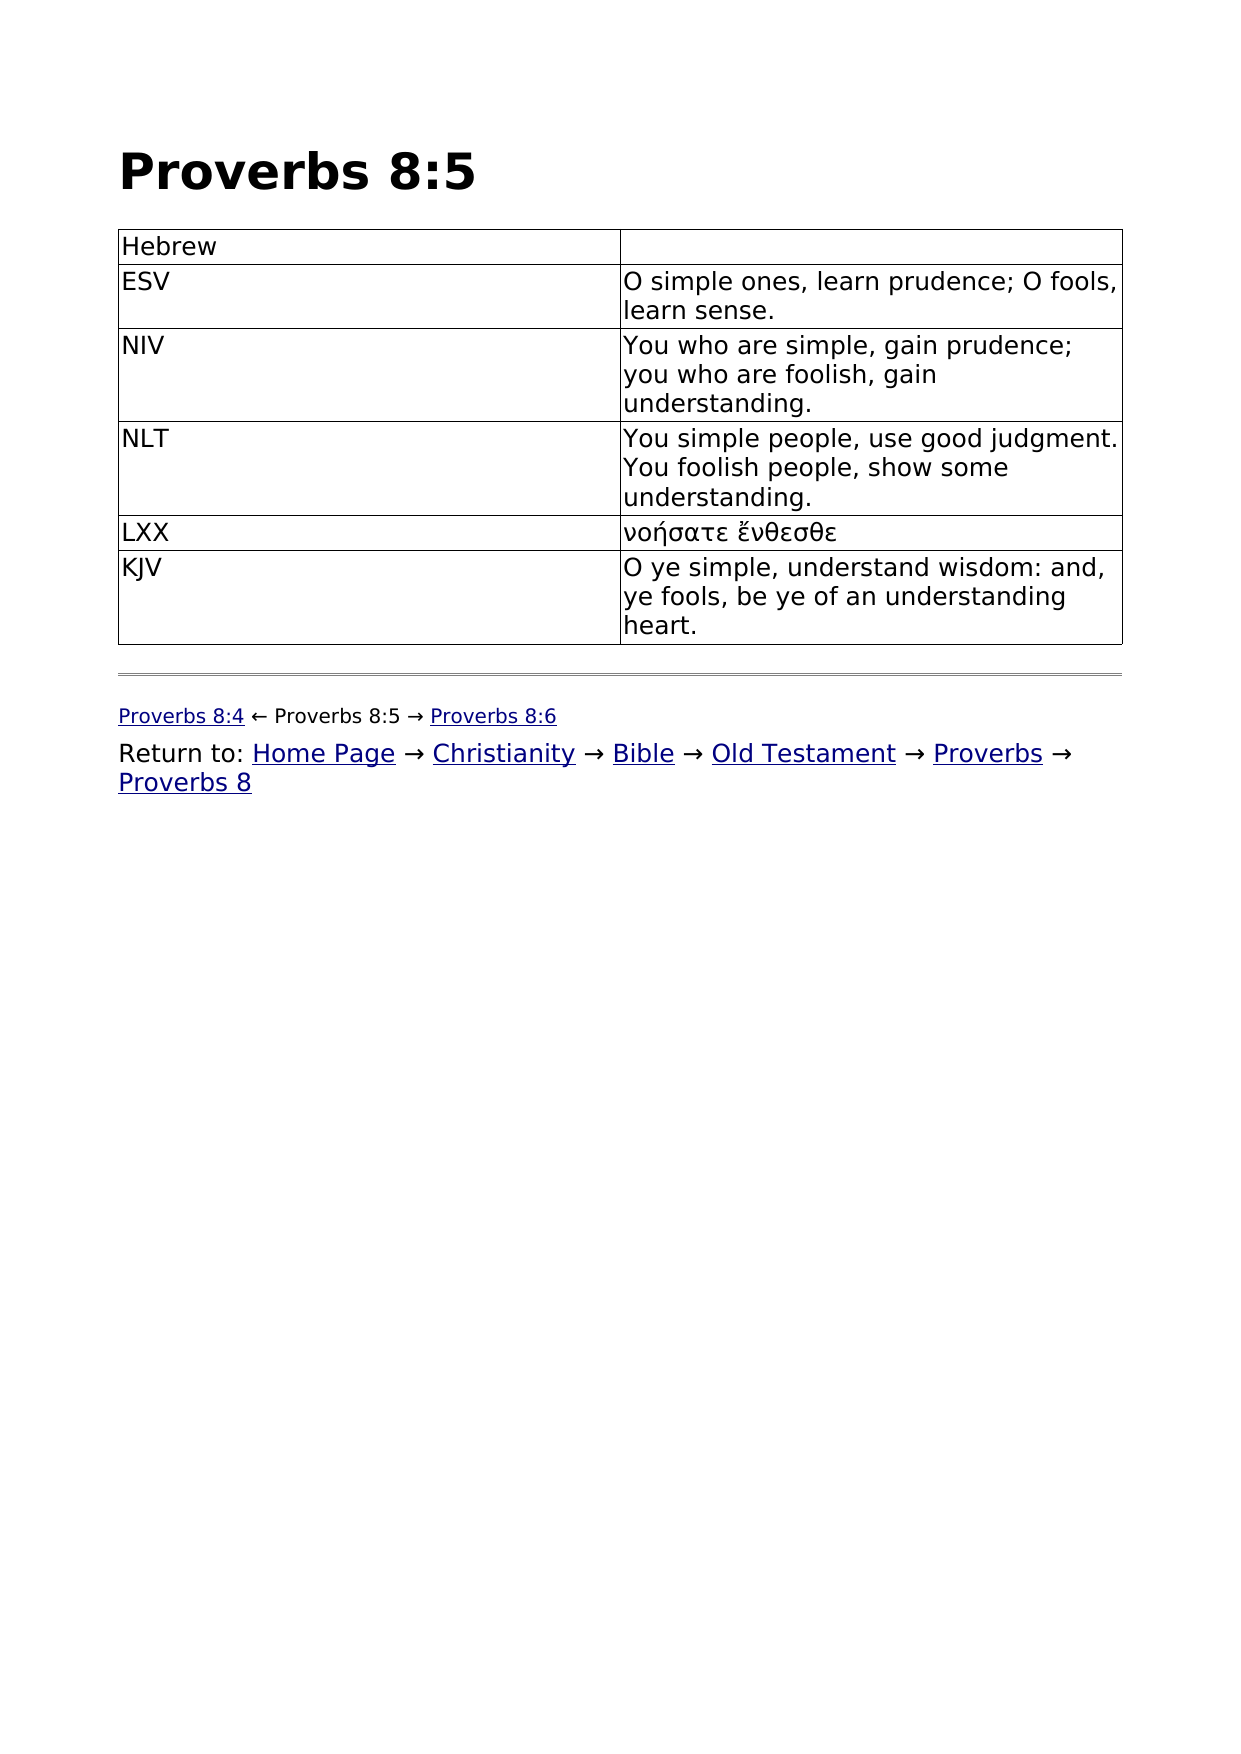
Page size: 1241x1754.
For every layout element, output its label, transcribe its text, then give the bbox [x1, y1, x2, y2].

table_header [621, 230, 1122, 264]
subtitle Proverbs 8:5 [118, 143, 1122, 201]
table_cell KJV [119, 551, 620, 643]
table_cell LXX [119, 516, 620, 550]
table_cell NLT [119, 422, 620, 515]
table_cell NIV [119, 329, 620, 421]
table_cell You who are simple, gain prudence; you who are foolish, gain understanding. [621, 329, 1122, 421]
table_cell O simple ones, learn prudence; O fools, learn sense. [621, 265, 1122, 328]
table_cell ESV [119, 265, 620, 328]
table_cell O ye simple, understand wisdom: and, ye fools, be ye of an understanding heart. [621, 551, 1122, 643]
table_cell You simple people, use good judgment. You foolish people, show some understanding. [621, 422, 1122, 515]
text Return to: Home Page → Christianity → Bible → Old Testament → Proverbs → Proverbs 8 [118, 739, 1122, 797]
text Proverbs 8:4 ← Proverbs 8:5 → Proverbs 8:6 [118, 705, 1122, 739]
table_header Hebrew [119, 230, 620, 264]
table_cell νοήσατε ἔνθεσθε [621, 516, 1122, 550]
